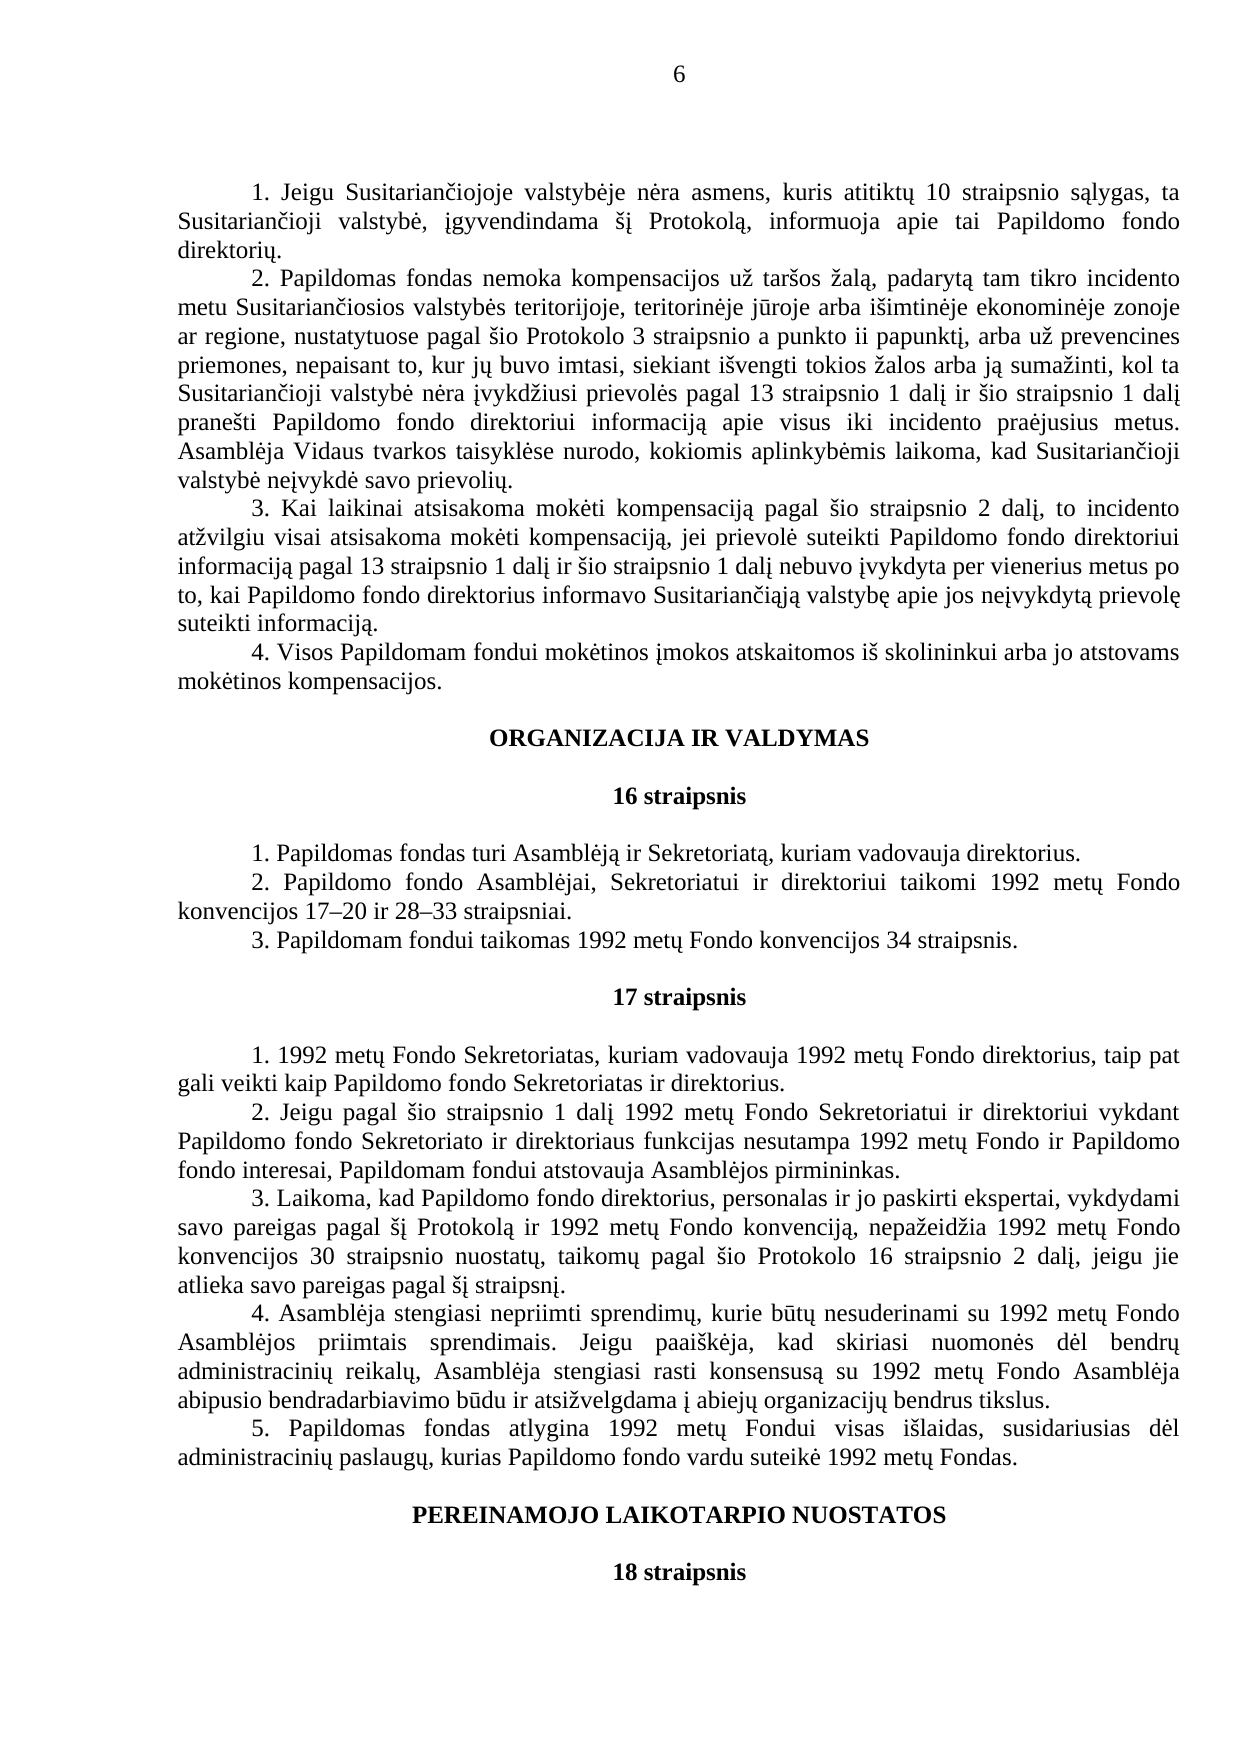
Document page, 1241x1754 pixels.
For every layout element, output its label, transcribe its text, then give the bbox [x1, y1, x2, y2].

text 4. Asamblėja stengiasi nepriimti sprendimų, kurie būtų nesuderinami su 1992 metų Fondo Asamblėjos priimtais sprendimais. Jeigu paaiškėja, kad skiriasi nuomonės dėl bendrų administracinių reikalų, Asamblėja stengiasi rasti konsensusą su 1992 metų Fondo Asamblėja abipusio bendradarbiavimo būdu ir atsižvelgdama į abiejų organizacijų bendrus tikslus. [177, 1298, 1181, 1413]
text 1. Papildomas fondas turi Asamblėją ir Sekretoriatą, kuriam vadovauja direktorius. [177, 838, 1181, 867]
text PEREINAMOJO LAIKOTARPIO NUOSTATOS [177, 1500, 1181, 1528]
text 5. Papildomas fondas atlygina 1992 metų Fondui visas išlaidas, susidariusias dėl administracinių paslaugų, kurias Papildomo fondo vardu suteikė 1992 metų Fondas. [177, 1413, 1181, 1471]
text 2. Jeigu pagal šio straipsnio 1 dalį 1992 metų Fondo Sekretoriatui ir direktoriui vykdant Papildomo fondo Sekretoriato ir direktoriaus funkcijas nesutampa 1992 metų Fondo ir Papildomo fondo interesai, Papildomam fondui atstovauja Asamblėjos pirmininkas. [177, 1097, 1181, 1183]
text 2. Papildomo fondo Asamblėjai, Sekretoriatui ir direktoriui taikomi 1992 metų Fondo konvencijos 17–20 ir 28–33 straipsniai. [177, 867, 1181, 925]
text 1. Jeigu Susitariančiojoje valstybėje nėra asmens, kuris atitiktų 10 straipsnio sąlygas, ta Susitariančioji valstybė, įgyvendindama šį Protokolą, informuoja apie tai Papildomo fondo direktorių. [177, 177, 1181, 263]
text 3. Laikoma, kad Papildomo fondo direktorius, personalas ir jo paskirti ekspertai, vykdydami savo pareigas pagal šį Protokolą ir 1992 metų Fondo konvenciją, nepažeidžia 1992 metų Fondo konvencijos 30 straipsnio nuostatų, taikomų pagal šio Protokolo 16 straipsnio 2 dalį, jeigu jie atlieka savo pareigas pagal šį straipsnį. [177, 1183, 1181, 1298]
text 18 straipsnis [177, 1557, 1181, 1586]
text 4. Visos Papildomam fondui mokėtinos įmokos atskaitomos iš skolininkui arba jo atstovams mokėtinos kompensacijos. [177, 637, 1181, 695]
text 1. 1992 metų Fondo Sekretoriatas, kuriam vadovauja 1992 metų Fondo direktorius, taip pat gali veikti kaip Papildomo fondo Sekretoriatas ir direktorius. [177, 1040, 1181, 1097]
text 16 straipsnis [177, 781, 1181, 810]
text 3. Papildomam fondui taikomas 1992 metų Fondo konvencijos 34 straipsnis. [177, 925, 1181, 953]
text ORGANIZACIJA IR VALDYMAS [177, 723, 1181, 752]
text 17 straipsnis [177, 982, 1181, 1011]
text 2. Papildomas fondas nemoka kompensacijos už taršos žalą, padarytą tam tikro incidento metu Susitariančiosios valstybės teritorijoje, teritorinėje jūroje arba išimtinėje ekonominėje zonoje ar regione, nustatytuose pagal šio Protokolo 3 straipsnio a punkto ii papunktį, arba už prevencines priemones, nepaisant to, kur jų buvo imtasi, siekiant išvengti tokios žalos arba ją sumažinti, kol ta Susitariančioji valstybė nėra įvykdžiusi prievolės pagal 13 straipsnio 1 dalį ir šio straipsnio 1 dalį pranešti Papildomo fondo direktoriui informaciją apie visus iki incidento praėjusius metus. Asamblėja Vidaus tvarkos taisyklėse nurodo, kokiomis aplinkybėmis laikoma, kad Susitariančioji valstybė neįvykdė savo prievolių. [177, 263, 1181, 493]
text 3. Kai laikinai atsisakoma mokėti kompensaciją pagal šio straipsnio 2 dalį, to incidento atžvilgiu visai atsisakoma mokėti kompensaciją, jei prievolė suteikti Papildomo fondo direktoriui informaciją pagal 13 straipsnio 1 dalį ir šio straipsnio 1 dalį nebuvo įvykdyta per vienerius metus po to, kai Papildomo fondo direktorius informavo Susitariančiąją valstybę apie jos neįvykdytą prievolę suteikti informaciją. [177, 493, 1181, 637]
